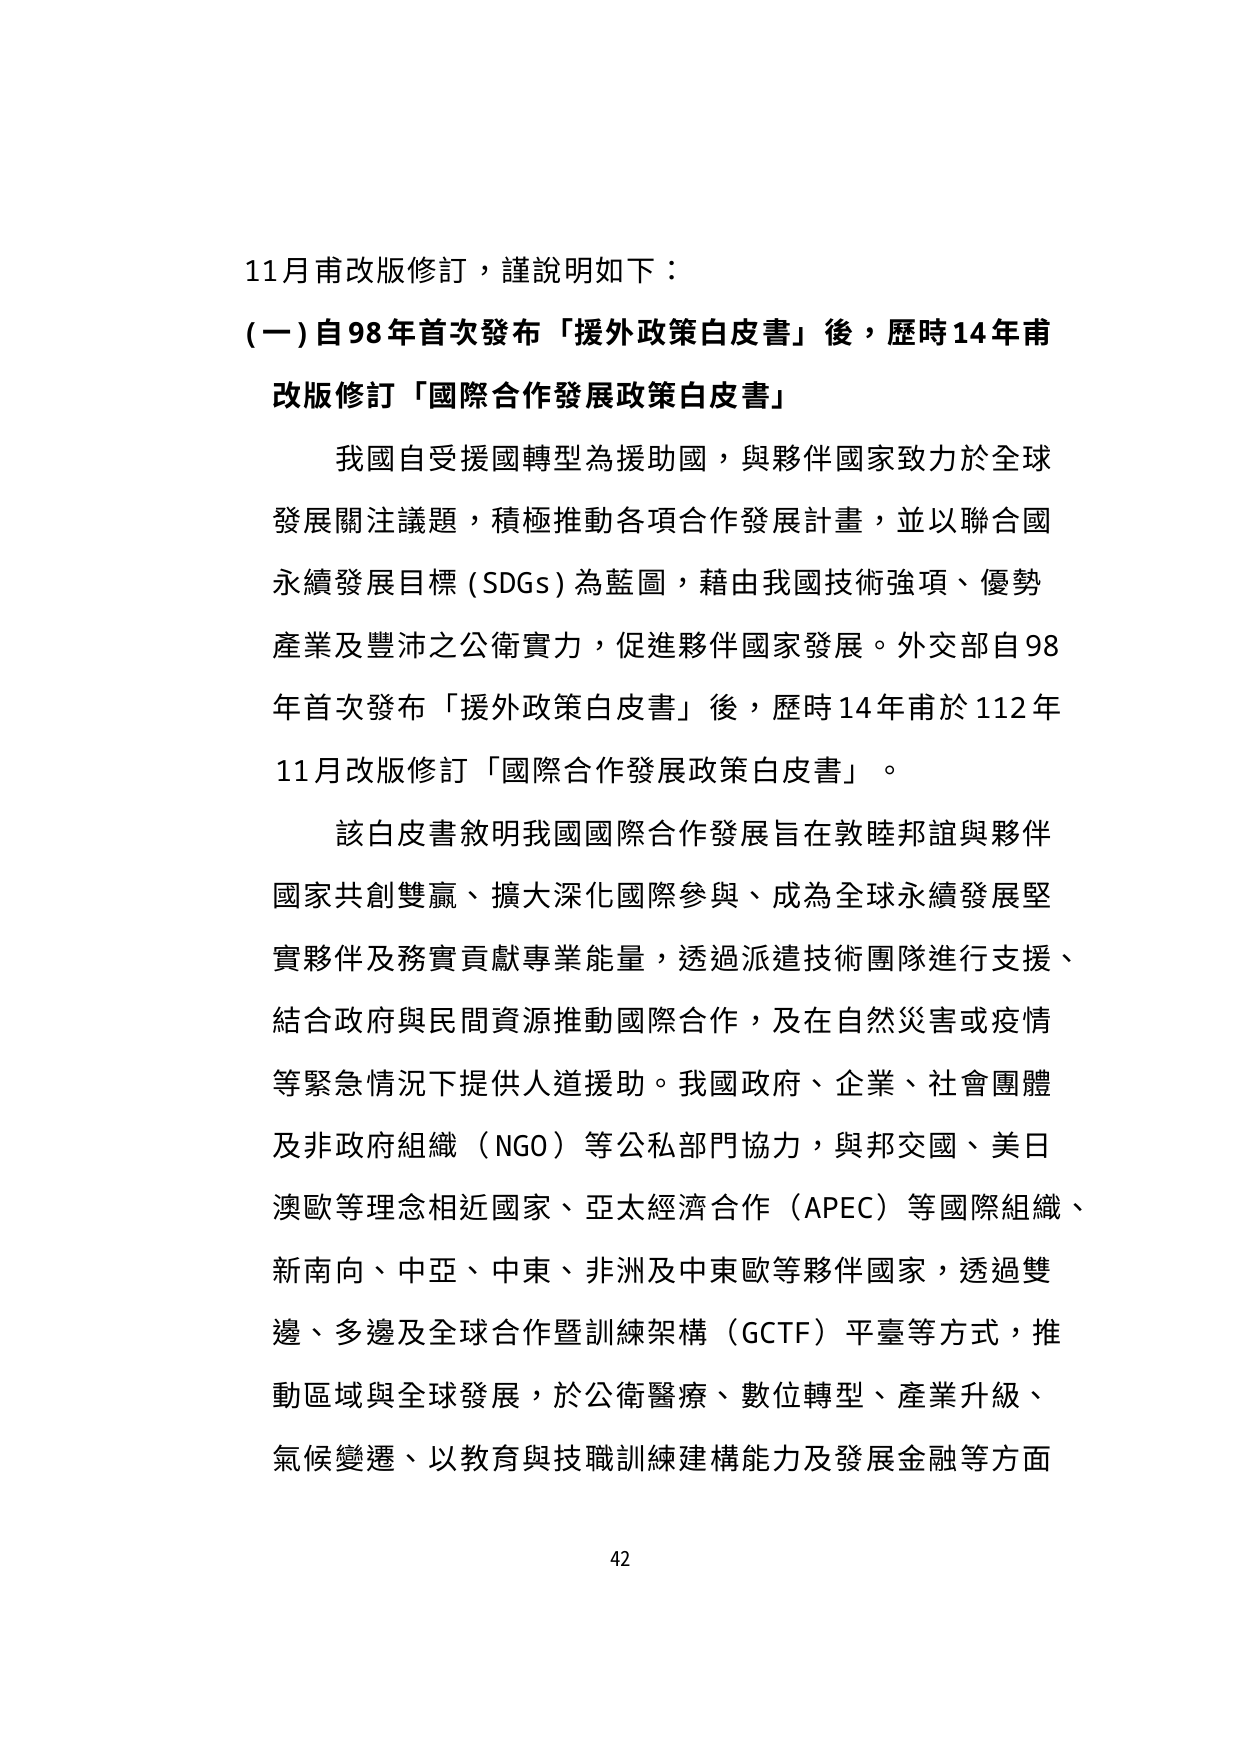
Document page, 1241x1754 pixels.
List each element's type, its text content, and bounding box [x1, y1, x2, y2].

text 該白皮書敘明我國國際合作發展旨在敦睦邦誼與夥伴國家共創雙贏、擴大深化國際參與、成為全球永續發展堅實夥伴及務實貢獻專業能量，透過派遣技術團隊進行支援、結合政府與民間資源推動國際合作，及在自然災害或疫情等緊急情況下提供人道援助。我國政府、企業、社會團體及非政府組織（NGO）等公私部門協力，與邦交國、美日澳歐等理念相近國家、亞太經濟合作（APEC）等國際組織、新南向、中亞、中東、非洲及中東歐等夥伴國家，透過雙邊、多邊及全球合作暨訓練架構（GCTF）平臺等方式，推動區域與全球發展，於公衛醫療、數位轉型、產業升級、氣候變遷、以教育與技職訓練建構能力及發展金融等方面提供協助。 [266, 790, 1063, 1477]
text 11月甫改版修訂，謹說明如下： [236, 227, 1063, 290]
text 我國自受援國轉型為援助國，與夥伴國家致力於全球發展關注議題，積極推動各項合作發展計畫，並以聯合國永續發展目標(SDGs)為藍圖，藉由我國技術強項、優勢產業及豐沛之公衛實力，促進夥伴國家發展。外交部自98年首次發布「援外政策白皮書」後，歷時14年甫於112年11月改版修訂「國際合作發展政策白皮書」。 [266, 415, 1063, 790]
text (一)自98年首次發布「援外政策白皮書」後，歷時14年甫改版修訂「國際合作發展政策白皮書」 [236, 290, 1063, 415]
